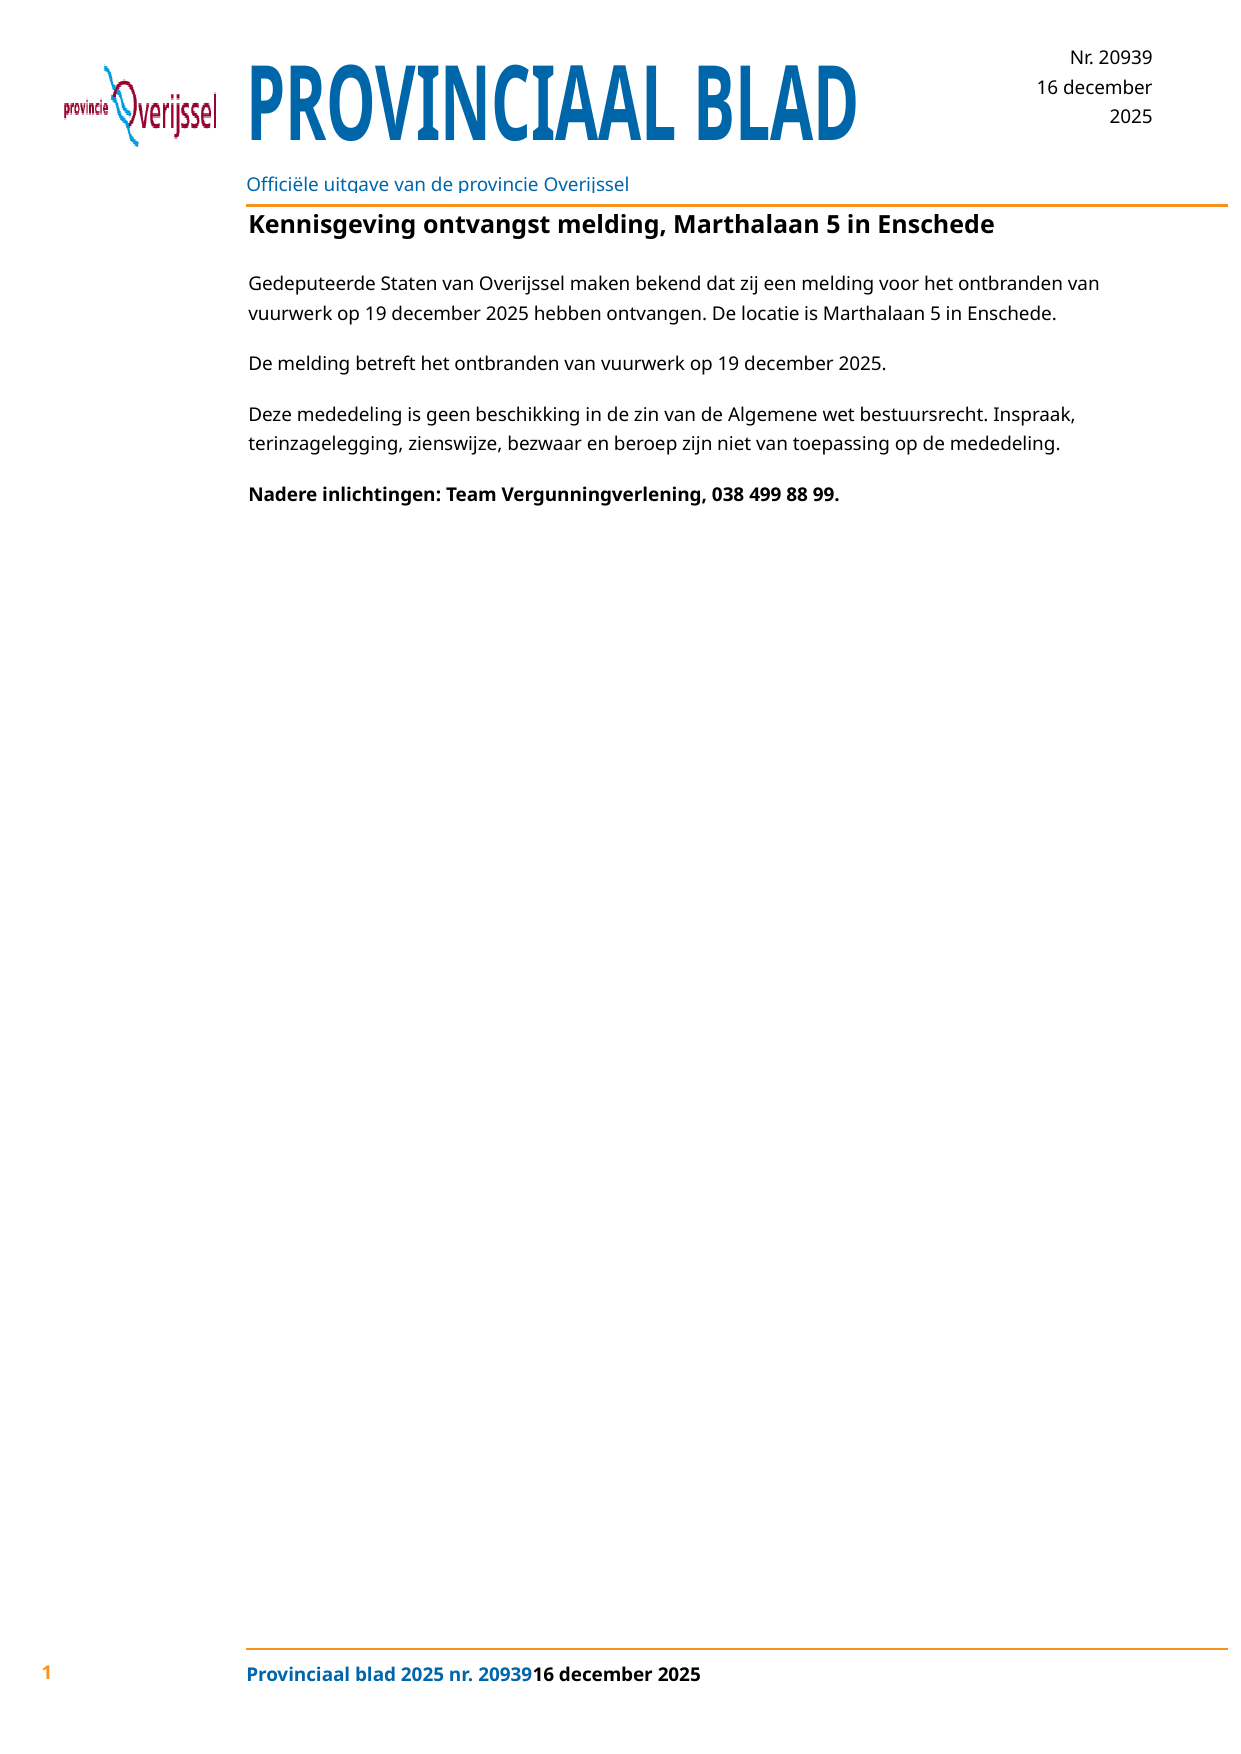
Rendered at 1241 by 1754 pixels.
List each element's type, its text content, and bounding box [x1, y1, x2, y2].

text Kennisgeving ontvangst melding, Marthalaan 5 in Enschede [248, 207, 1152, 241]
text Nadere inlichtingen: Team Vergunningverlening, 038 499 88 99. [248, 481, 1152, 506]
text Gedeputeerde Staten van Overijssel maken bekend dat zij een melding voor het ontbranden van vuurwerk op 19 december 2025 hebben ontvangen. De locatie is Marthalaan 5 in Enschede. [248, 270, 1152, 326]
picture [41, 47, 231, 172]
text De melding betreft het ontbranden van vuurwerk op 19 december 2025. [248, 350, 1152, 376]
text Deze mededeling is geen beschikking in de zin van de Algemene wet bestuursrecht. Inspraak, terinzagelegging, zienswijze, bezwaar en beroep zijn niet van toepassing op de mededeling. [248, 401, 1152, 456]
